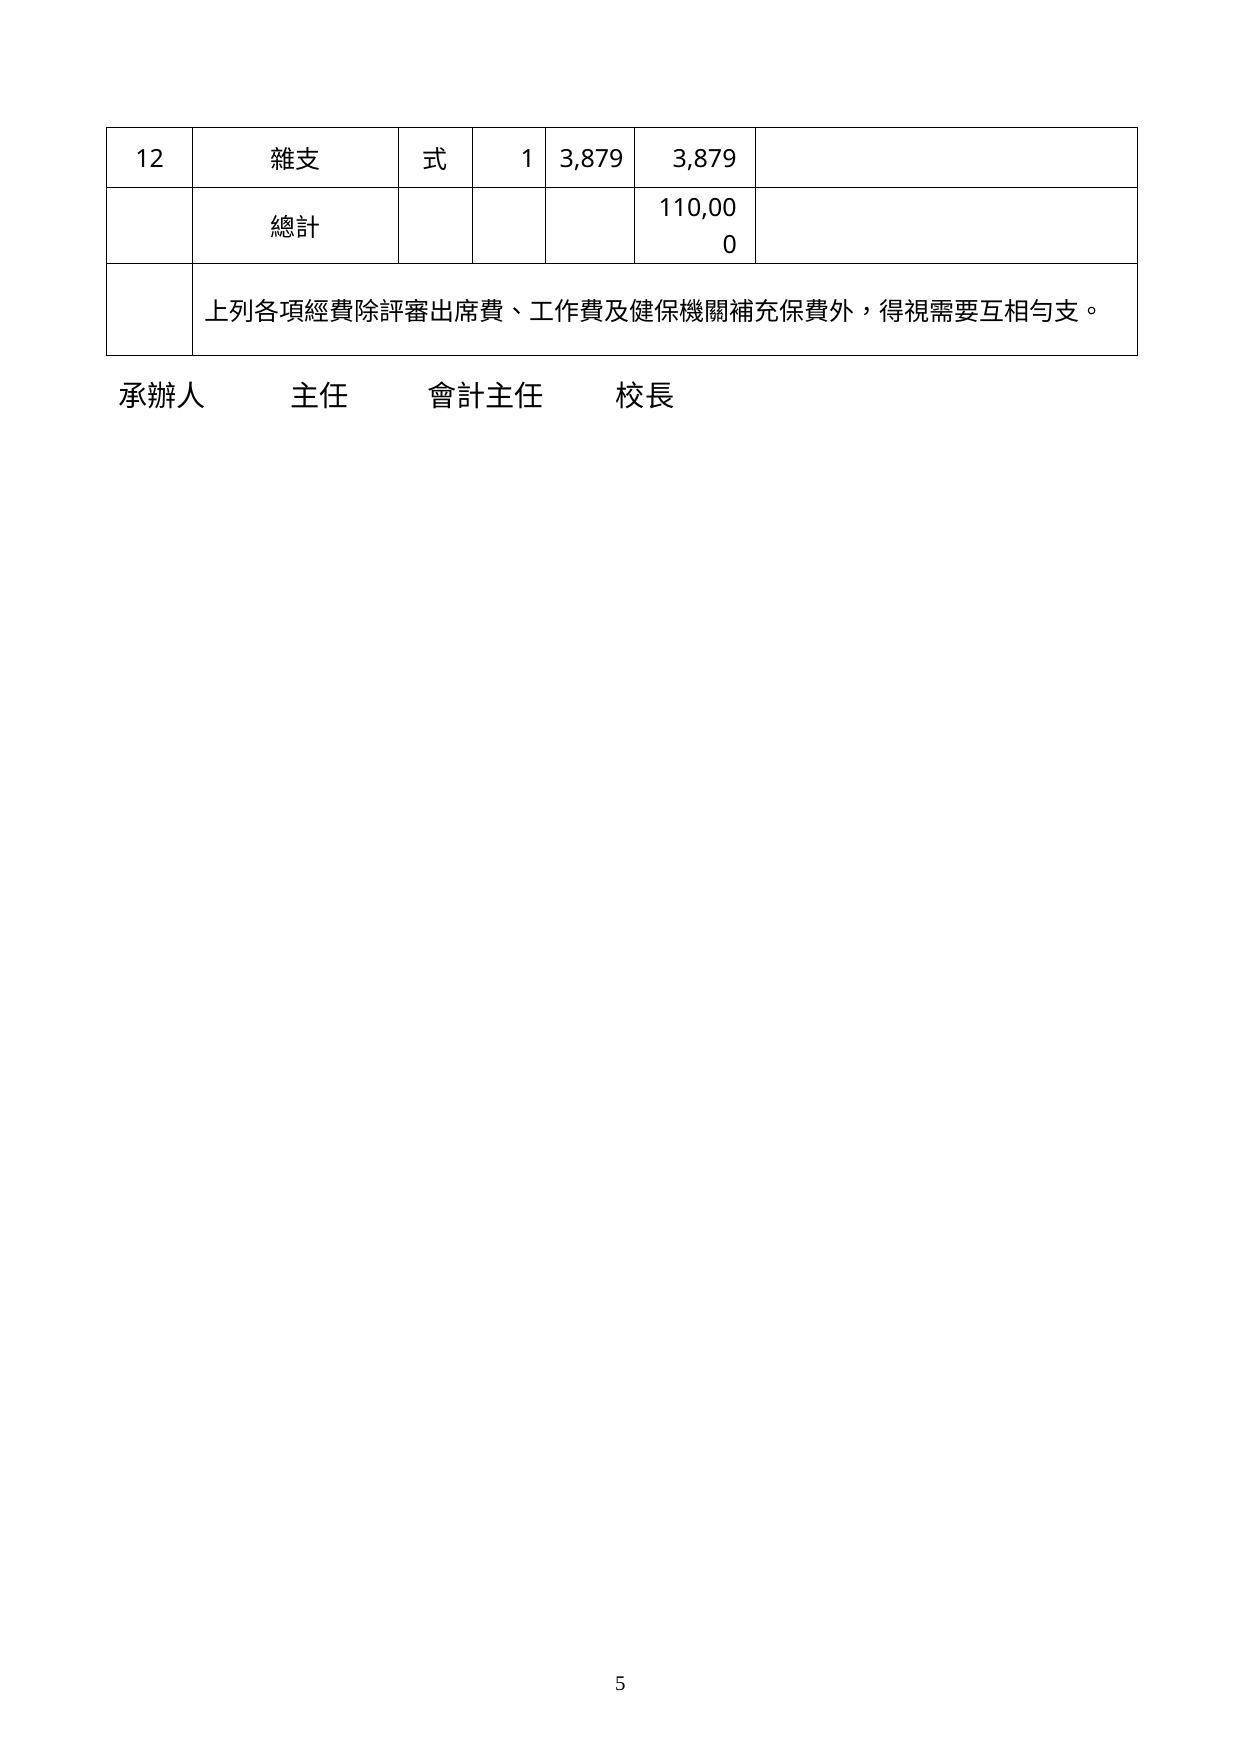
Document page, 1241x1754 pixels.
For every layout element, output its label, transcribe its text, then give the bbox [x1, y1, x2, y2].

table_cell 1 [473, 128, 545, 187]
table_cell 上列各項經費除評審出席費、工作費及健保機關補充保費外，得視需要互相勻支。 [193, 264, 1137, 355]
table_cell 3,879 [635, 128, 755, 187]
table_cell 總計 [193, 188, 398, 263]
table_cell 12 [107, 128, 192, 187]
table_cell 3,879 [546, 128, 634, 187]
table_cell [107, 264, 192, 355]
table_cell [473, 188, 545, 263]
table_cell 110,000 [635, 188, 755, 263]
table_cell [756, 188, 1137, 263]
table_cell [107, 188, 192, 263]
table_cell [399, 188, 472, 263]
table_cell 式 [399, 128, 472, 187]
table_cell [756, 128, 1137, 187]
table_cell 雜支 [193, 128, 398, 187]
table_cell [546, 188, 634, 263]
text 承辦人 主任 會計主任 校長 [118, 356, 1122, 431]
